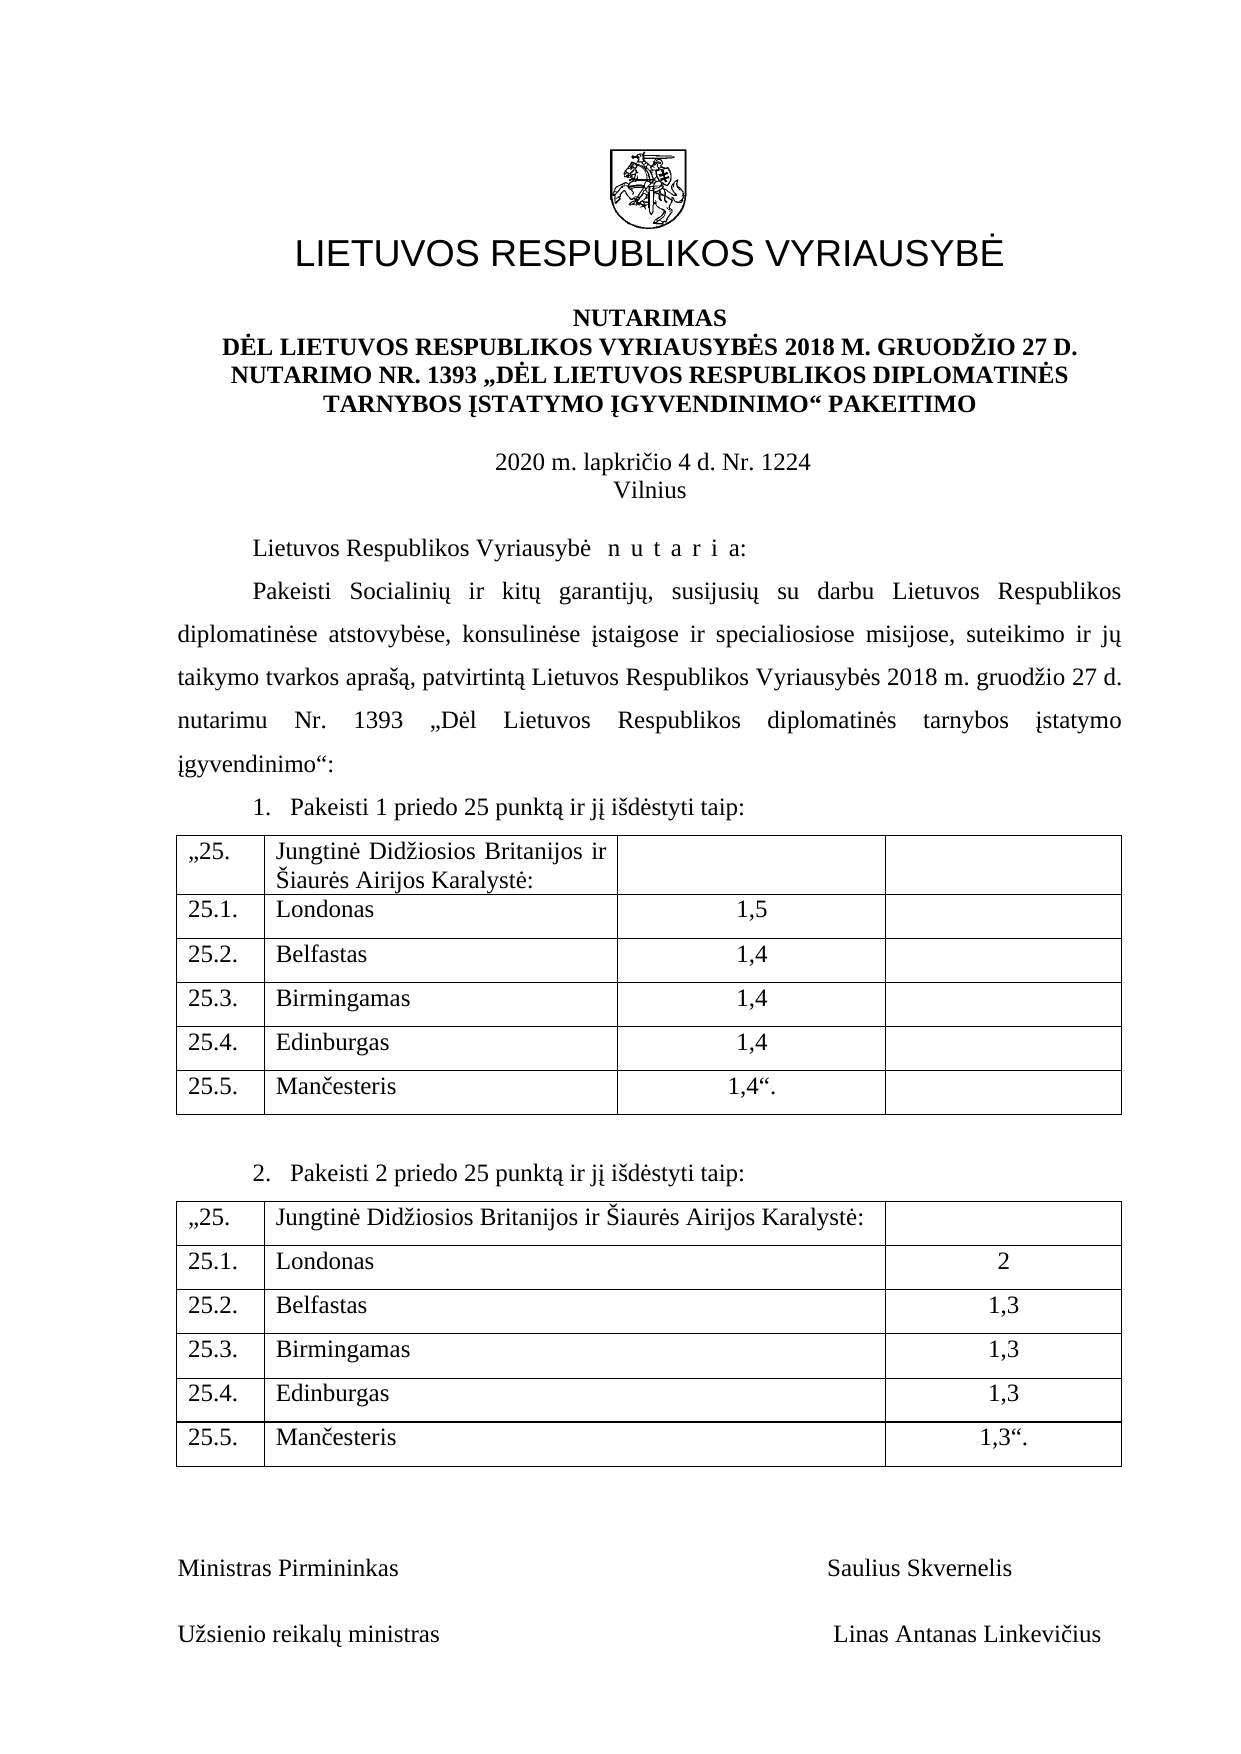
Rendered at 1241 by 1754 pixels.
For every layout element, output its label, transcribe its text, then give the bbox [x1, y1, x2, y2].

text 2020 m. lapkričio 4 d. Nr. 1224 [177, 447, 1122, 476]
text nutarimas [177, 303, 1122, 332]
text Ministras Pirmininkas Saulius Skvernelis [177, 1553, 1122, 1582]
table_header [618, 836, 885, 893]
table_cell 25.2. [177, 939, 264, 982]
table_cell 25.2. [177, 1290, 264, 1333]
table_header [886, 1202, 1121, 1245]
table_cell 1,3“. [886, 1423, 1121, 1466]
table_cell 1,5 [618, 895, 885, 938]
table_cell 25.4. [177, 1027, 264, 1070]
text Vilnius [177, 476, 1122, 504]
table_cell 2 [886, 1246, 1121, 1289]
table_cell 25.5. [177, 1071, 264, 1114]
table_cell 1,4 [618, 1027, 885, 1070]
table_cell 25.5. [177, 1423, 264, 1466]
table_header „25. [177, 1202, 264, 1245]
text Užsienio reikalų ministras Linas Antanas Linkevičius [177, 1610, 1122, 1648]
text Lietuvos Respublikos Vyriausybė [177, 231, 1122, 274]
table_cell [886, 1071, 1121, 1114]
table_cell Mančesteris [265, 1423, 885, 1466]
table_cell Edinburgas [265, 1379, 885, 1421]
table_header [886, 836, 1121, 893]
table_cell Belfastas [265, 1290, 885, 1333]
table_header Jungtinė Didžiosios Britanijos ir Šiaurės Airijos Karalystė: [265, 1202, 885, 1245]
table_cell Londonas [265, 895, 617, 938]
table_cell 25.4. [177, 1379, 264, 1421]
text DĖL LIETUVOS RESPUBLIKOS VYRIAUSYBĖS 2018 M. GRUODŽIO 27 D. NUTARIMO NR. 1393 „DĖL LIETUVOS RESPUBLIKOS DIPLOMATINĖS TARNYBOS ĮSTATYMO ĮGYVENDINIMO“ PAKEITIMO [177, 332, 1122, 418]
table_cell 25.3. [177, 983, 264, 1026]
table_cell 25.1. [177, 895, 264, 938]
table_cell Birmingamas [265, 1334, 885, 1377]
table_cell 1,3 [886, 1334, 1121, 1377]
table_cell 1,3 [886, 1290, 1121, 1333]
text Pakeisti Socialinių ir kitų garantijų, susijusių su darbu Lietuvos Respublikos diplomatinėse atstovybėse, konsulinėse įstaigose ir specialiosiose misijose, suteikimo ir jų taikymo tvarkos aprašą, patvirtintą Lietuvos Respublikos Vyriausybės 2018 m. gruodžio 27 d. nutarimu Nr. 1393 „Dėl Lietuvos Respublikos diplomatinės tarnybos įstatymo įgyvendinimo“: [177, 576, 1122, 777]
table_cell 1,4 [618, 939, 885, 982]
table_header „25. [177, 836, 264, 893]
table_cell 25.3. [177, 1334, 264, 1377]
table_cell Londonas [265, 1246, 885, 1289]
table_cell [886, 1027, 1121, 1070]
table_cell [886, 939, 1121, 982]
table_cell Birmingamas [265, 983, 617, 1026]
table_cell Mančesteris [265, 1071, 617, 1114]
table_cell 25.1. [177, 1246, 264, 1289]
text 1. Pakeisti 1 priedo 25 punktą ir jį išdėstyti taip: [252, 792, 1122, 821]
text 2. Pakeisti 2 priedo 25 punktą ir jį išdėstyti taip: [252, 1158, 1122, 1187]
table_cell [886, 895, 1121, 938]
table_cell Belfastas [265, 939, 617, 982]
table_cell [886, 983, 1121, 1026]
text Lietuvos Respublikos Vyriausybė nutaria: [177, 533, 1122, 562]
table_cell 1,4“. [618, 1071, 885, 1114]
table_cell Edinburgas [265, 1027, 617, 1070]
table_header Jungtinė Didžiosios Britanijos ir Šiaurės Airijos Karalystė: [265, 836, 617, 893]
table_cell 1,4 [618, 983, 885, 1026]
table_cell 1,3 [886, 1379, 1121, 1421]
